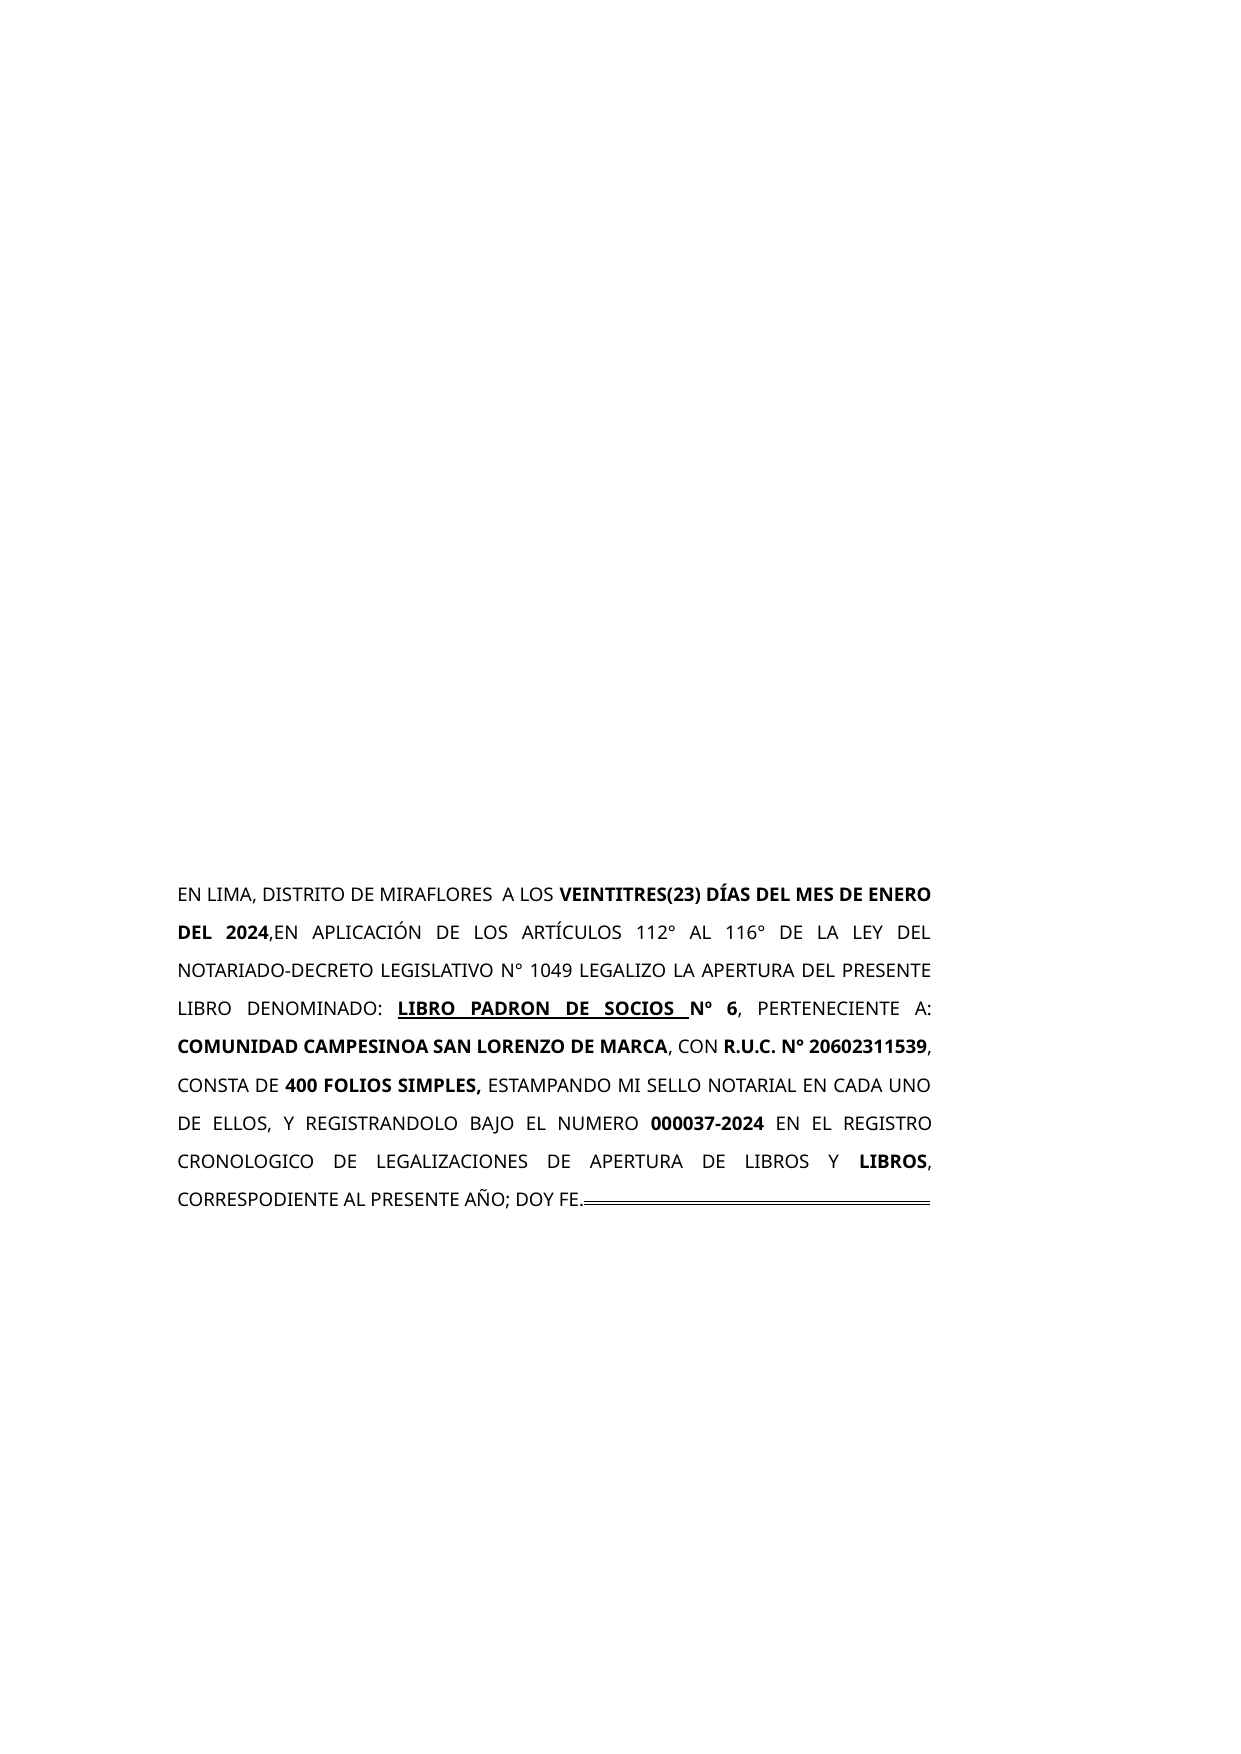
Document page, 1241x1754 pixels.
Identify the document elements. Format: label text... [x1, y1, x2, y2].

text EN LIMA, DISTRITO DE MIRAFLORES A LOS VEINTITRES(23) DÍAS DEL MES DE ENERO DEL 2024,EN APLICACIÓN DE LOS ARTÍCULOS 112° AL 116° DE LA LEY DEL NOTARIADO-DECRETO LEGISLATIVO N° 1049 LEGALIZO LA APERTURA DEL PRESENTE LIBRO DENOMINADO: LIBRO PADRON DE SOCIOS Nº 6, PERTENECIENTE A: COMUNIDAD CAMPESINOA SAN LORENZO DE MARCA, CON R.U.C. N° 20602311539, CONSTA DE 400 FOLIOS SIMPLES, ESTAMPANDO MI SELLO NOTARIAL EN CADA UNO DE ELLOS, Y REGISTRANDOLO BAJO EL NUMERO 000037-2024 EN EL REGISTRO CRONOLOGICO DE LEGALIZACIONES DE APERTURA DE LIBROS Y LIBROS, CORRESPODIENTE AL PRESENTE AÑO; DOY FE. [177, 881, 932, 1212]
